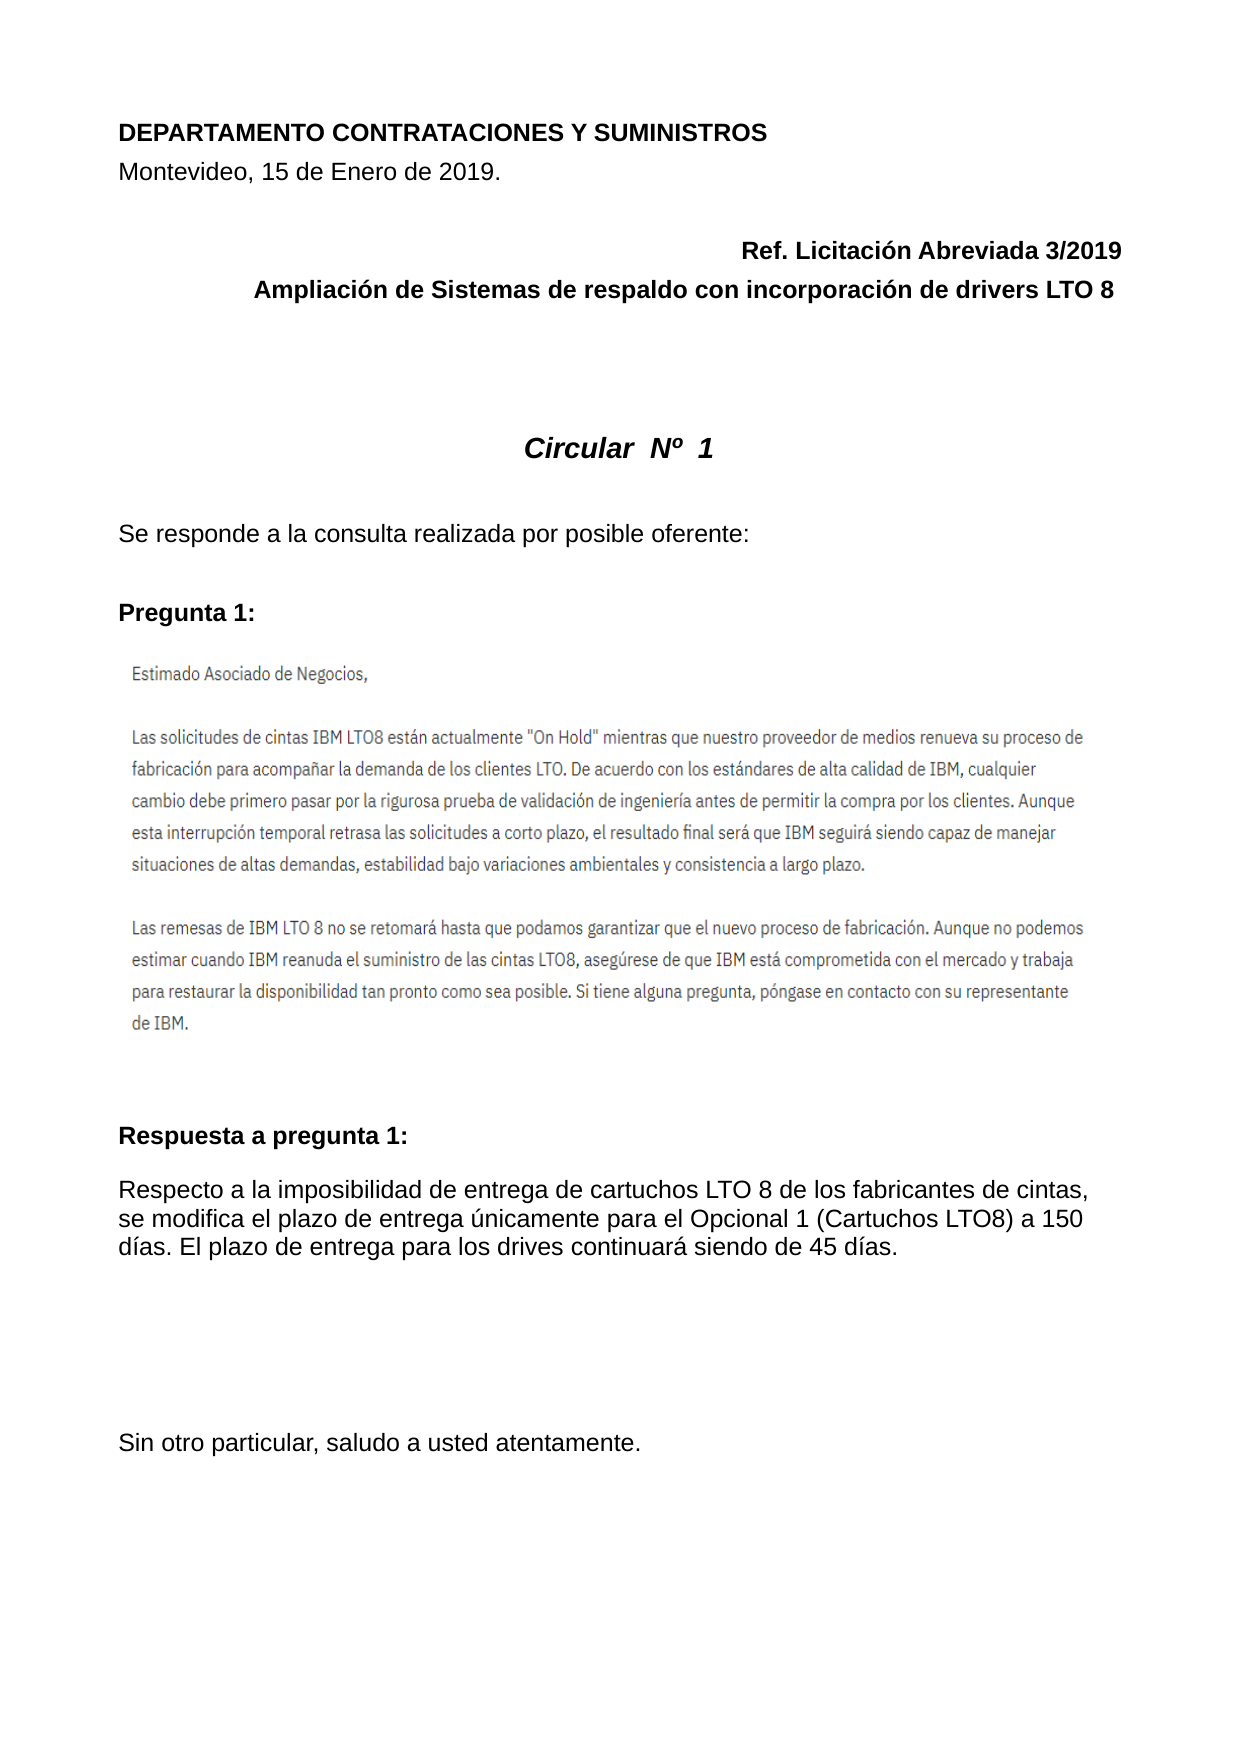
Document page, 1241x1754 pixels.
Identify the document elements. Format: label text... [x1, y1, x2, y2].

picture [111, 640, 1122, 1059]
text Pregunta 1: [118, 598, 1122, 626]
text Ampliación de Sistemas de respaldo con incorporación de drivers LTO 8 [118, 275, 1122, 303]
text Sin otro particular, saludo a usted atentamente. [118, 1428, 1122, 1457]
text Circular Nº 1 [118, 431, 1122, 465]
text DEPARTAMENTO CONTRATACIONES Y SUMINISTROS [118, 118, 1122, 147]
text Respecto a la imposibilidad de entrega de cartuchos LTO 8 de los fabricantes de cintas, se modifica el plazo de entrega únicamente para el Opcional 1 (Cartuchos LTO8) a 150 días. El plazo de entrega para los drives continuará siendo de 45 días. [118, 1175, 1122, 1261]
text Respuesta a pregunta 1: [118, 1121, 1122, 1150]
text Montevideo, 15 de Enero de 2019. [118, 157, 1122, 186]
text Ref. Licitación Abreviada 3/2019 [118, 236, 1122, 264]
text Se responde a la consulta realizada por posible oferente: [118, 519, 1122, 548]
